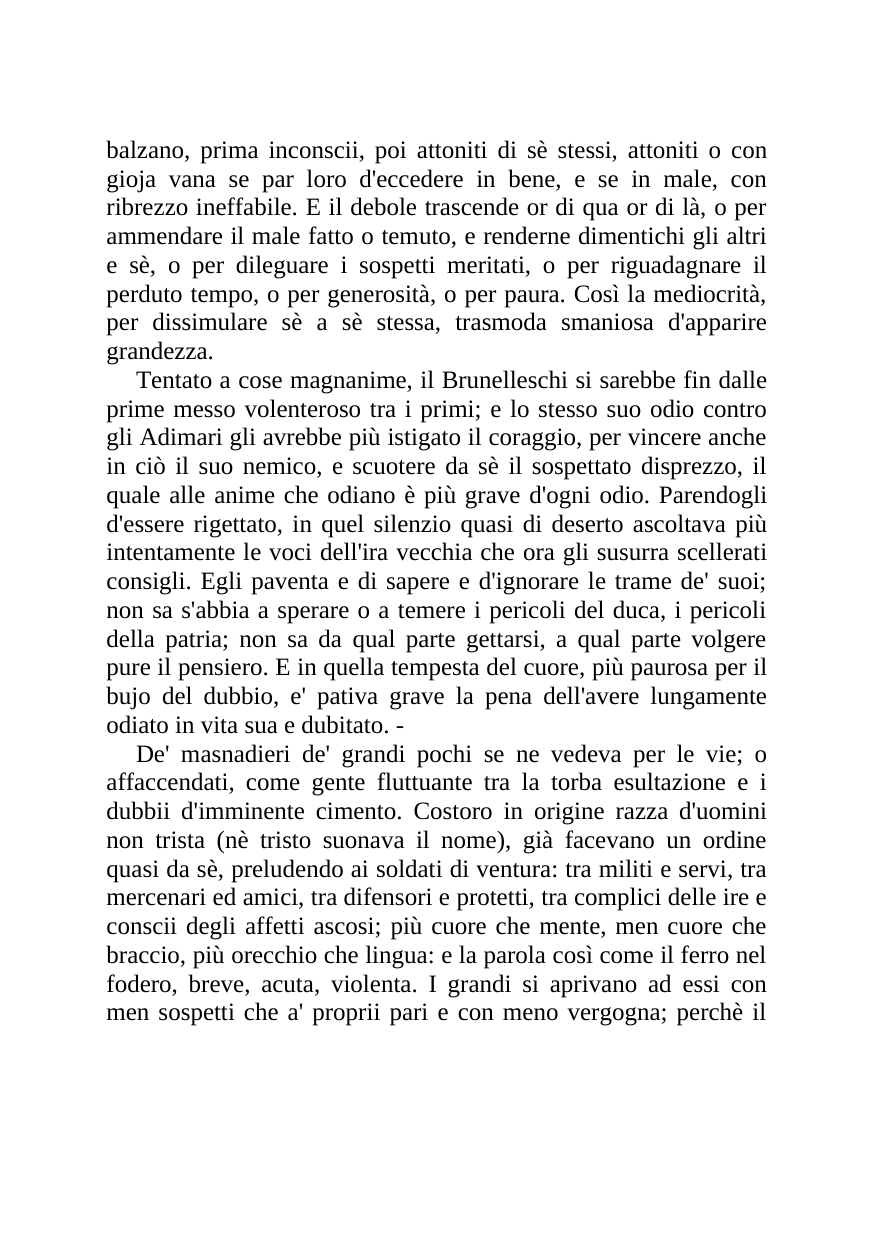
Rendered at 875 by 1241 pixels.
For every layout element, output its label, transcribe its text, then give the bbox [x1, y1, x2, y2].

text balzano, prima inconscii, poi attoniti di sè stessi, attoniti o con gioja vana se par loro d'eccedere in bene, e se in male, con ribrezzo ineffabile. E il debole trascende or di qua or di là, o per ammendare il male fatto o temuto, e renderne dimentichi gli altri e sè, o per dileguare i sospetti meritati, o per riguadagnare il perduto tempo, o per generosità, o per paura. Così la mediocrità, per dissimulare sè a sè stessa, trasmoda smaniosa d'apparire grandezza. [106, 135, 768, 365]
text De' masnadieri de' grandi pochi se ne vedeva per le vie; o affaccendati, come gente fluttuante tra la torba esultazione e i dubbii d'imminente cimento. Costoro in origine razza d'uomini non trista (nè tristo suonava il nome), già facevano un ordine quasi da sè, preludendo ai soldati di ventura: tra militi e servi, tra mercenari ed amici, tra difensori e protetti, tra complici delle ire e conscii degli affetti ascosi; più cuore che mente, men cuore che braccio, più orecchio che lingua: e la parola così come il ferro nel fodero, breve, acuta, violenta. I grandi si aprivano ad essi con men sospetti che a' proprii pari e con meno vergogna; perchè il [106, 739, 768, 1026]
text Tentato a cose magnanime, il Brunelleschi si sarebbe fin dalle prime messo volenteroso tra i primi; e lo stesso suo odio contro gli Adimari gli avrebbe più istigato il coraggio, per vincere anche in ciò il suo nemico, e scuotere da sè il sospettato disprezzo, il quale alle anime che odiano è più grave d'ogni odio. Parendogli d'essere rigettato, in quel silenzio quasi di deserto ascoltava più intentamente le voci dell'ira vecchia che ora gli susurra scellerati consigli. Egli paventa e di sapere e d'ignorare le trame de' suoi; non sa s'abbia a sperare o a temere i pericoli del duca, i pericoli della patria; non sa da qual parte gettarsi, a qual parte volgere pure il pensiero. E in quella tempesta del cuore, più paurosa per il bujo del dubbio, e' pativa grave la pena dell'avere lungamente odiato in vita sua e dubitato. - [106, 365, 768, 739]
